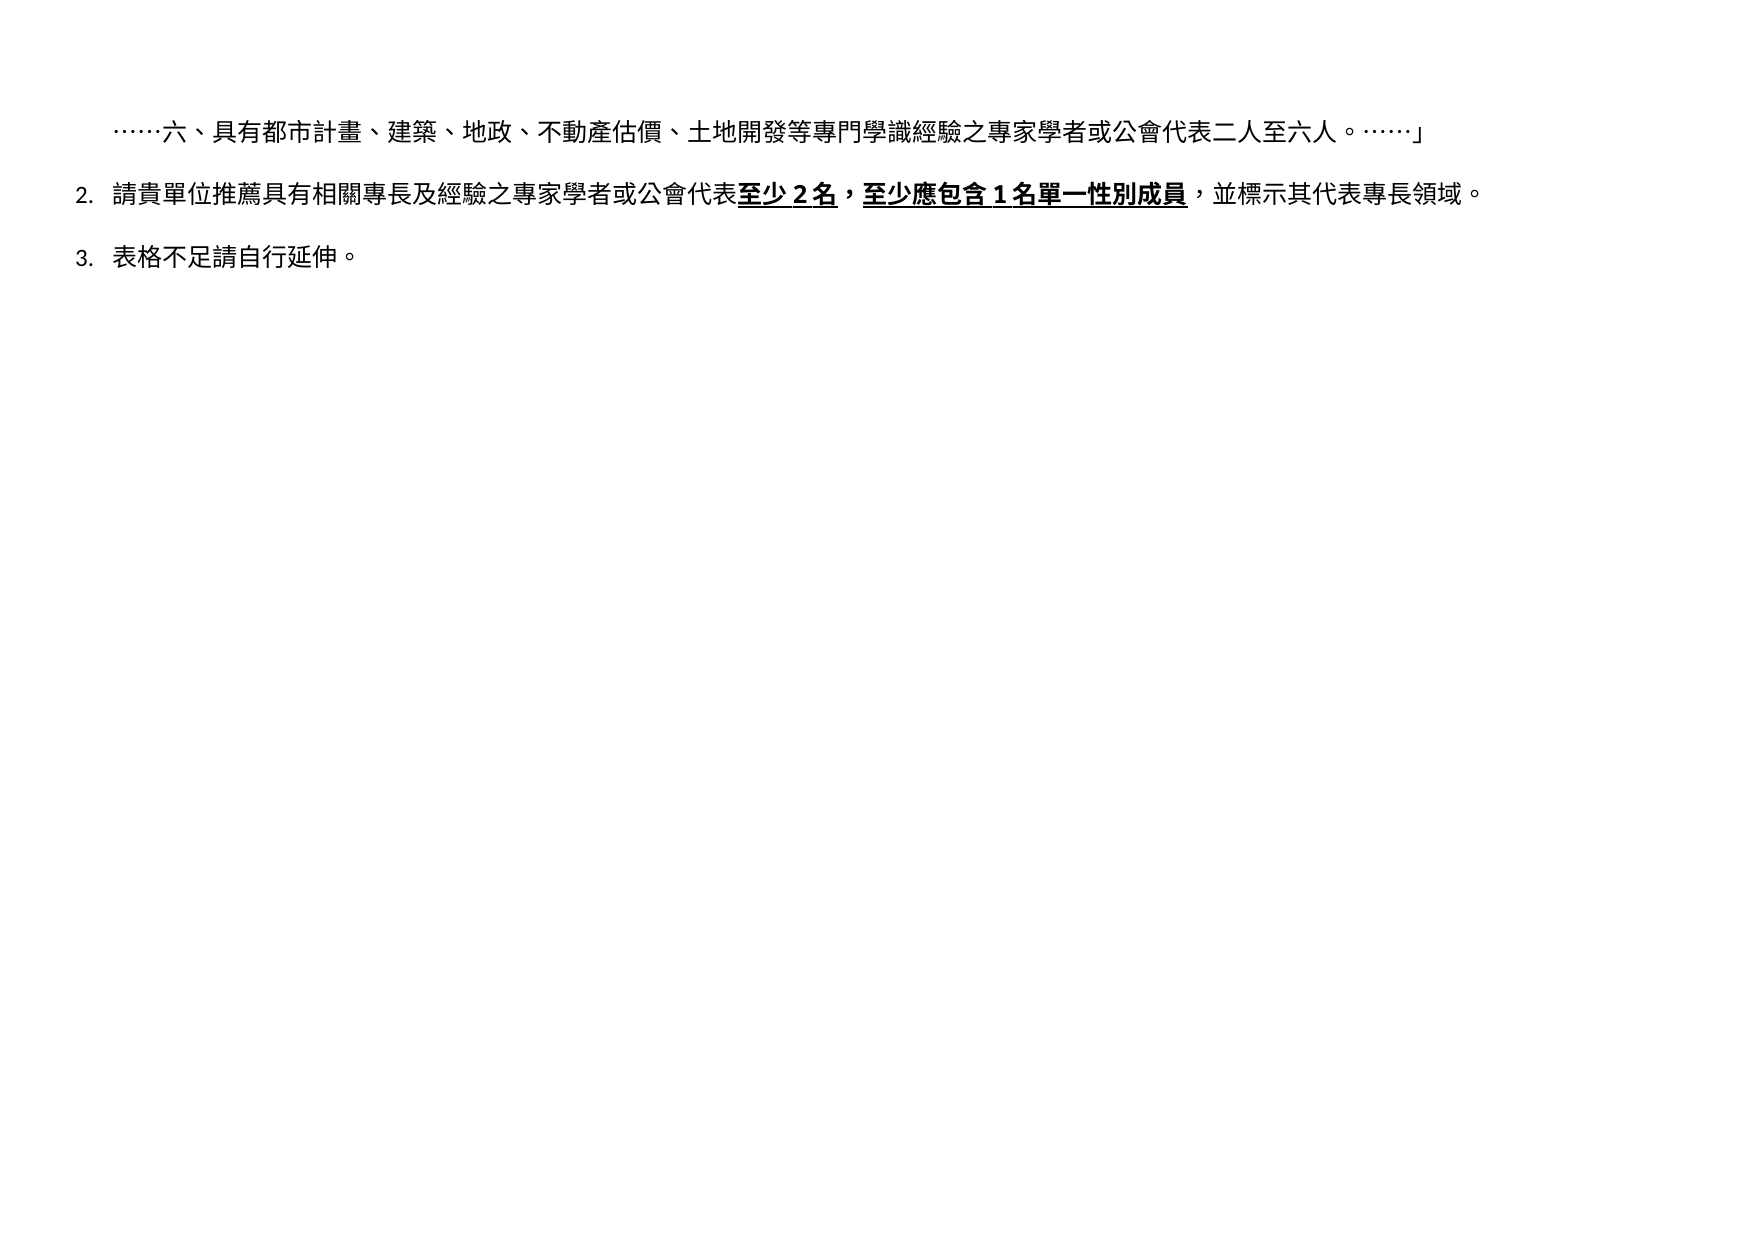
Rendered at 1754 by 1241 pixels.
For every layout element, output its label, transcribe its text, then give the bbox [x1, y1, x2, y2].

list 依臺中市容積代金管理委員會設置辦法第3條規定(略以)：「本委員會置委員九人至十三人，……，其餘委員由本府就下列人員聘（派）兼之：……六、具有都市計畫、建築、地政、不動產估價、土地開發等專門學識經驗之專家學者或公會代表二人至六人。……」 [75, 89, 1679, 151]
list 表格不足請自行延伸。 [75, 214, 1679, 276]
list 請貴單位推薦具有相關專長及經驗之專家學者或公會代表至少2名，至少應包含1名單一性別成員，並標示其代表專長領域。 [75, 151, 1679, 214]
